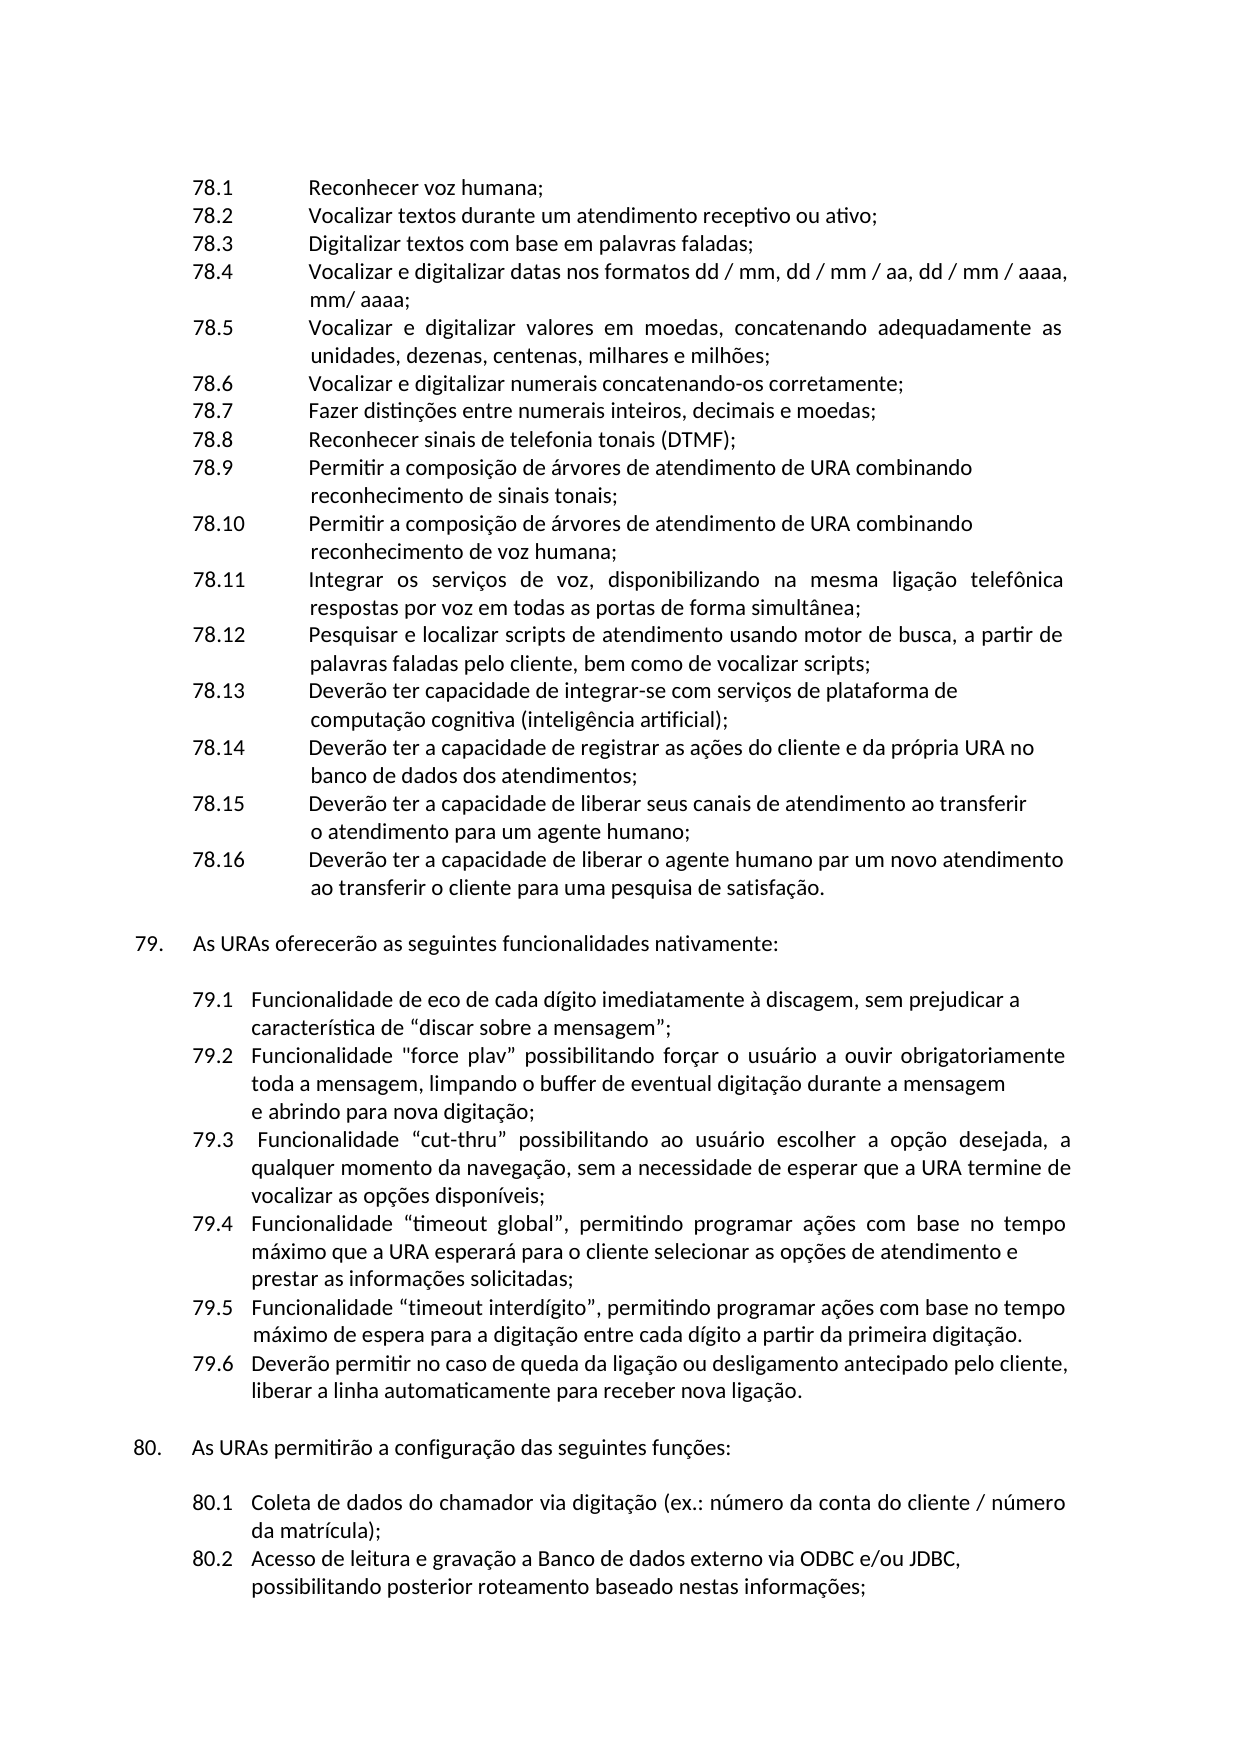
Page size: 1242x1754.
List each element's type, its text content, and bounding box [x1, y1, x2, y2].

text toda a mensagem, limpando o buffer de eventual digitação durante a mensagem e abrindo para nova digitação; [251, 1069, 1012, 1125]
text 79. As URAs oferecerão as seguintes funcionalidades nativamente: [129, 929, 784, 957]
text 78.16 Deverão ter a capacidade de liberar o agente humano par um novo atendimento ao transferir o cliente para uma pesquisa de satisfação. [192, 845, 1071, 901]
text 80. As URAs permitirão a configuração das seguintes funções: [133, 1433, 1079, 1461]
text 79.4 Funcionalidade “timeout global”, permitindo programar ações com base no tempo máximo que a URA esperará para o cliente selecionar as opções de atendimento e prestar as informações solicitadas; [192, 1209, 1071, 1293]
text 78.8 Reconhecer sinais de telefonia tonais (DTMF); [192, 425, 1079, 453]
text 78.3 Digitalizar textos com base em palavras faladas; [192, 229, 1079, 257]
text 78.10 Permitir a composição de árvores de atendimento de URA combinando reconhecimento de voz humana; [192, 509, 981, 565]
text 78.5 Vocalizar e digitalizar valores em moedas, concatenando adequadamente as unidades, dezenas, centenas, milhares e milhões; [193, 313, 1071, 369]
text 78.6 Vocalizar e digitalizar numerais concatenando-os corretamente; [192, 369, 1079, 397]
text 78.15 Deverão ter a capacidade de liberar seus canais de atendimento ao transferir o atendimento para um agente humano; [192, 789, 1035, 845]
text 80.2 Acesso de leitura e gravação a Banco de dados externo via ODBC e/ou JDBC, possibilitando posterior roteamento baseado nestas informações; [192, 1544, 967, 1600]
text 78.13 Deverão ter capacidade de integrar-se com serviços de plataforma de [192, 677, 1079, 705]
text característica de “discar sobre a mensagem”; [251, 1013, 1079, 1041]
text 78.1 Reconhecer voz humana; [192, 173, 1079, 201]
text 78.4 Vocalizar e digitalizar datas nos formatos dd / mm, dd / mm / aa, dd / mm / aaaa, mm/ aaaa; [192, 257, 1071, 313]
text palavras faladas pelo cliente, bem como de vocalizar scripts; [309, 649, 1079, 677]
text 78.9 Permitir a composição de árvores de atendimento de URA combinando reconhecimento de sinais tonais; [192, 453, 980, 509]
text 78.2 Vocalizar textos durante um atendimento receptivo ou ativo; [192, 201, 1079, 229]
text 80.1 Coleta de dados do chamador via digitação (ex.: número da conta do cliente / número da matrícula); [192, 1488, 1070, 1544]
text máximo de espera para a digitação entre cada dígito a partir da primeira digitação. [247, 1321, 1028, 1349]
text computação cognitiva (inteligência artificial); [310, 705, 1079, 733]
text 78.12 Pesquisar e localizar scripts de atendimento usando motor de busca, a partir de [192, 621, 1079, 649]
text 79.6 Deverão permitir no caso de queda da ligação ou desligamento antecipado pelo cliente, liberar a linha automaticamente para receber nova ligação. [192, 1349, 1071, 1405]
text 79.1 Funcionalidade de eco de cada dígito imediatamente à discagem, sem prejudicar a [192, 985, 1079, 1013]
text 78.7 Fazer distinções entre numerais inteiros, decimais e moedas; [192, 397, 1079, 425]
text 78.14 Deverão ter a capacidade de registrar as ações do cliente e da própria URA no banco de dados dos atendimentos; [192, 733, 1042, 789]
text 79.2 Funcionalidade "force plav” possibilitando forçar o usuário a ouvir obrigatoriamente [192, 1041, 1079, 1069]
text 79.5 Funcionalidade “timeout interdígito”, permitindo programar ações com base no tempo [192, 1293, 1079, 1321]
text 78.11 Integrar os serviços de voz, disponibilizando na mesma ligação telefônica respostas por voz em todas as portas de forma simultânea; [193, 565, 1071, 621]
text 79.3 Funcionalidade “cut-thru” possibilitando ao usuário escolher a opção desejada, a qualquer momento da navegação, sem a necessidade de esperar que a URA termine de vocalizar as opções disponíveis; [192, 1125, 1071, 1209]
